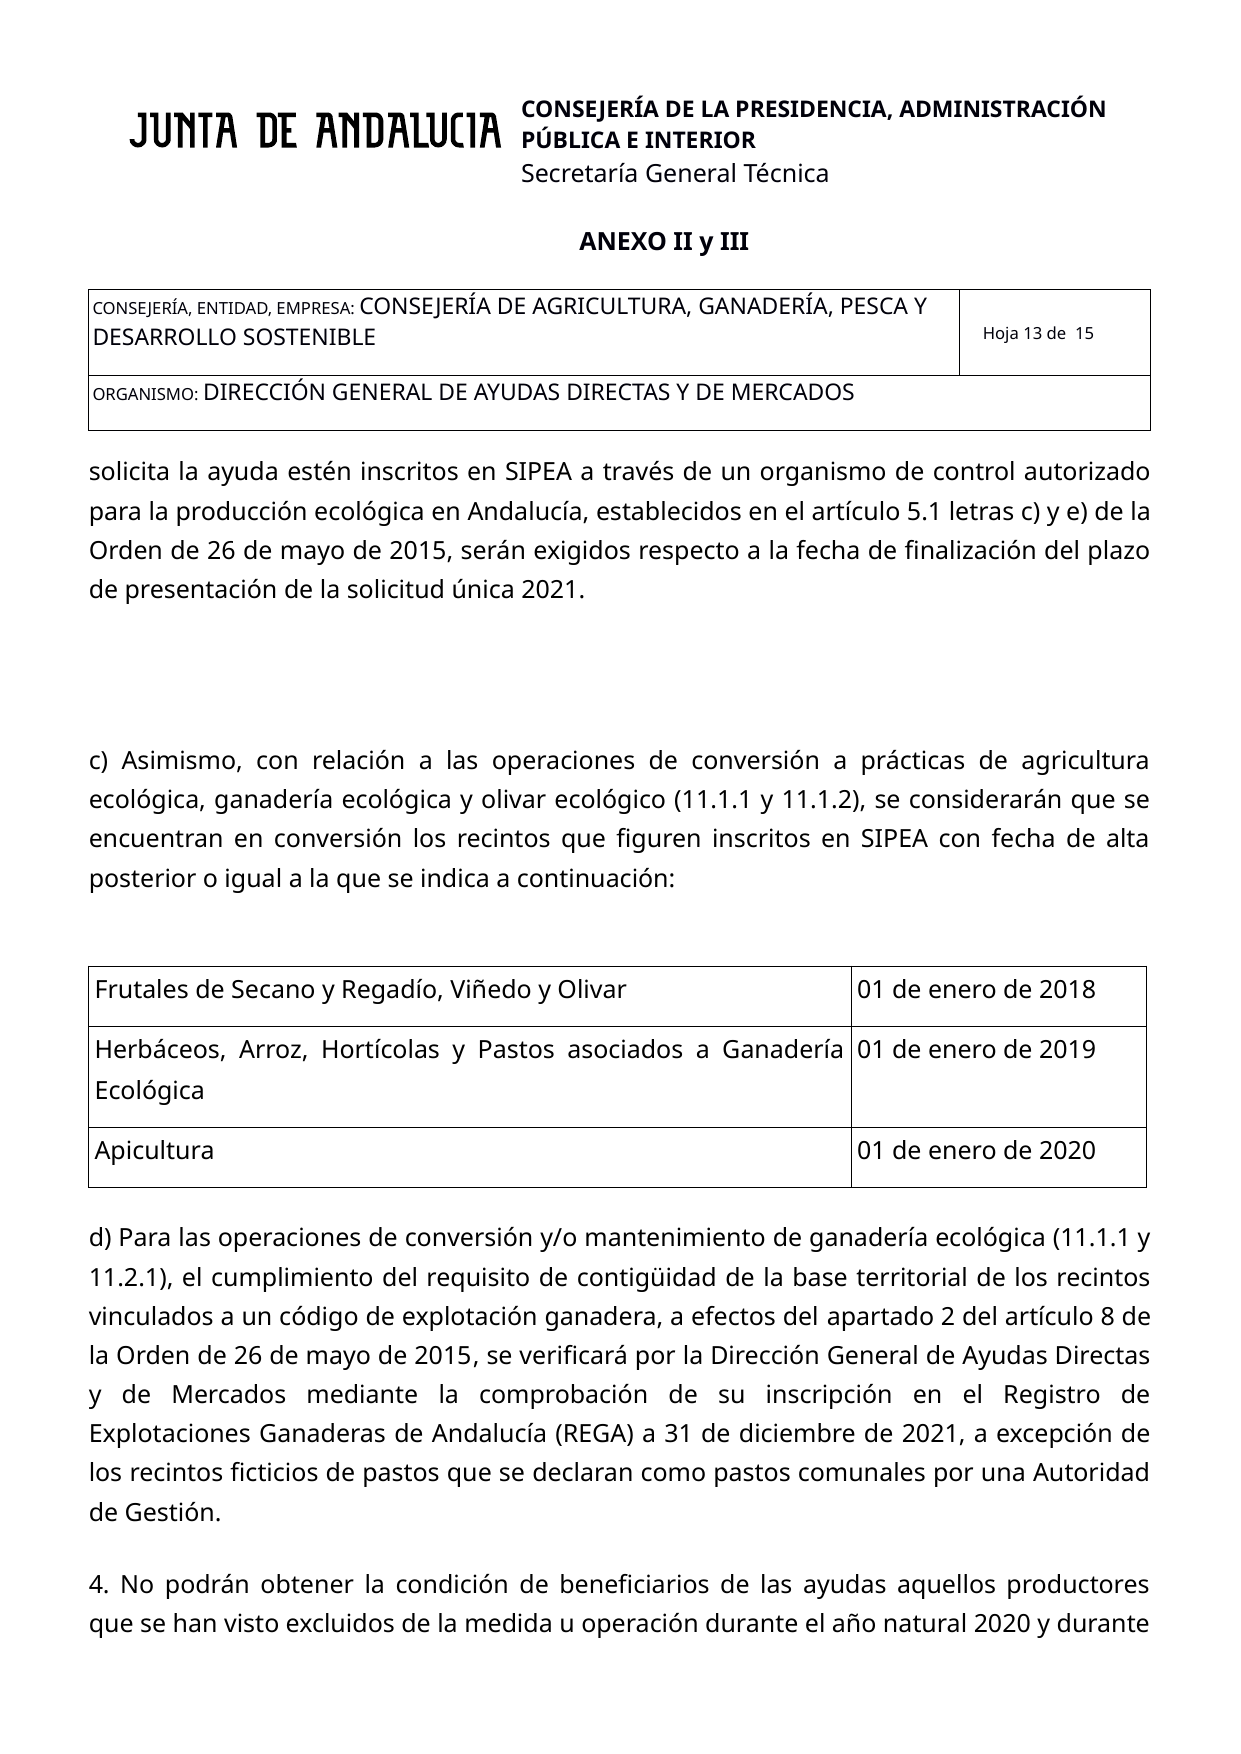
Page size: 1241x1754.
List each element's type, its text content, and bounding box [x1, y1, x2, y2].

table_header 01 de enero de 2018 [852, 967, 1146, 1026]
text solicita la ayuda estén inscritos en SIPEA a través de un organismo de control autorizado para la producción ecológica en Andalucía, establecidos en el artículo 5.1 letras c) y e) de la Orden de 26 de mayo de 2015, serán exigidos respecto a la fecha de finalización del plazo de presentación de la solicitud única 2021. [88, 454, 1152, 606]
table_cell 01 de enero de 2019 [852, 1027, 1146, 1127]
table_cell Apicultura [89, 1128, 851, 1187]
text 4. No podrán obtener la condición de beneficiarios de las ayudas aquellos productores que se han visto excluidos de la medida u operación durante el año natural 2020 y durante [88, 1566, 1152, 1640]
table_cell 01 de enero de 2020 [852, 1128, 1146, 1187]
text d) Para las operaciones de conversión y/o mantenimiento de ganadería ecológica (11.1.1 y 11.2.1), el cumplimiento del requisito de contigüidad de la base territorial de los recintos vinculados a un código de explotación ganadera, a efectos del apartado 2 del artículo 8 de la Orden de 26 de mayo de 2015, se verificará por la Dirección General de Ayudas Directas y de Mercados mediante la comprobación de su inscripción en el Registro de Explotaciones Ganaderas de Andalucía (REGA) a 31 de diciembre de 2021, a excepción de los recintos ficticios de pastos que se declaran como pastos comunales por una Autoridad de Gestión. [88, 1220, 1152, 1528]
table_header Frutales de Secano y Regadío, Viñedo y Olivar [89, 967, 851, 1026]
table_cell Herbáceos, Arroz, Hortícolas y Pastos asociados a Ganadería Ecológica [89, 1027, 851, 1127]
text c) Asimismo, con relación a las operaciones de conversión a prácticas de agricultura ecológica, ganadería ecológica y olivar ecológico (11.1.1 y 11.1.2), se considerarán que se encuentran en conversión los recintos que figuren inscritos en SIPEA con fecha de alta posterior o igual a la que se indica a continuación: [88, 743, 1152, 894]
